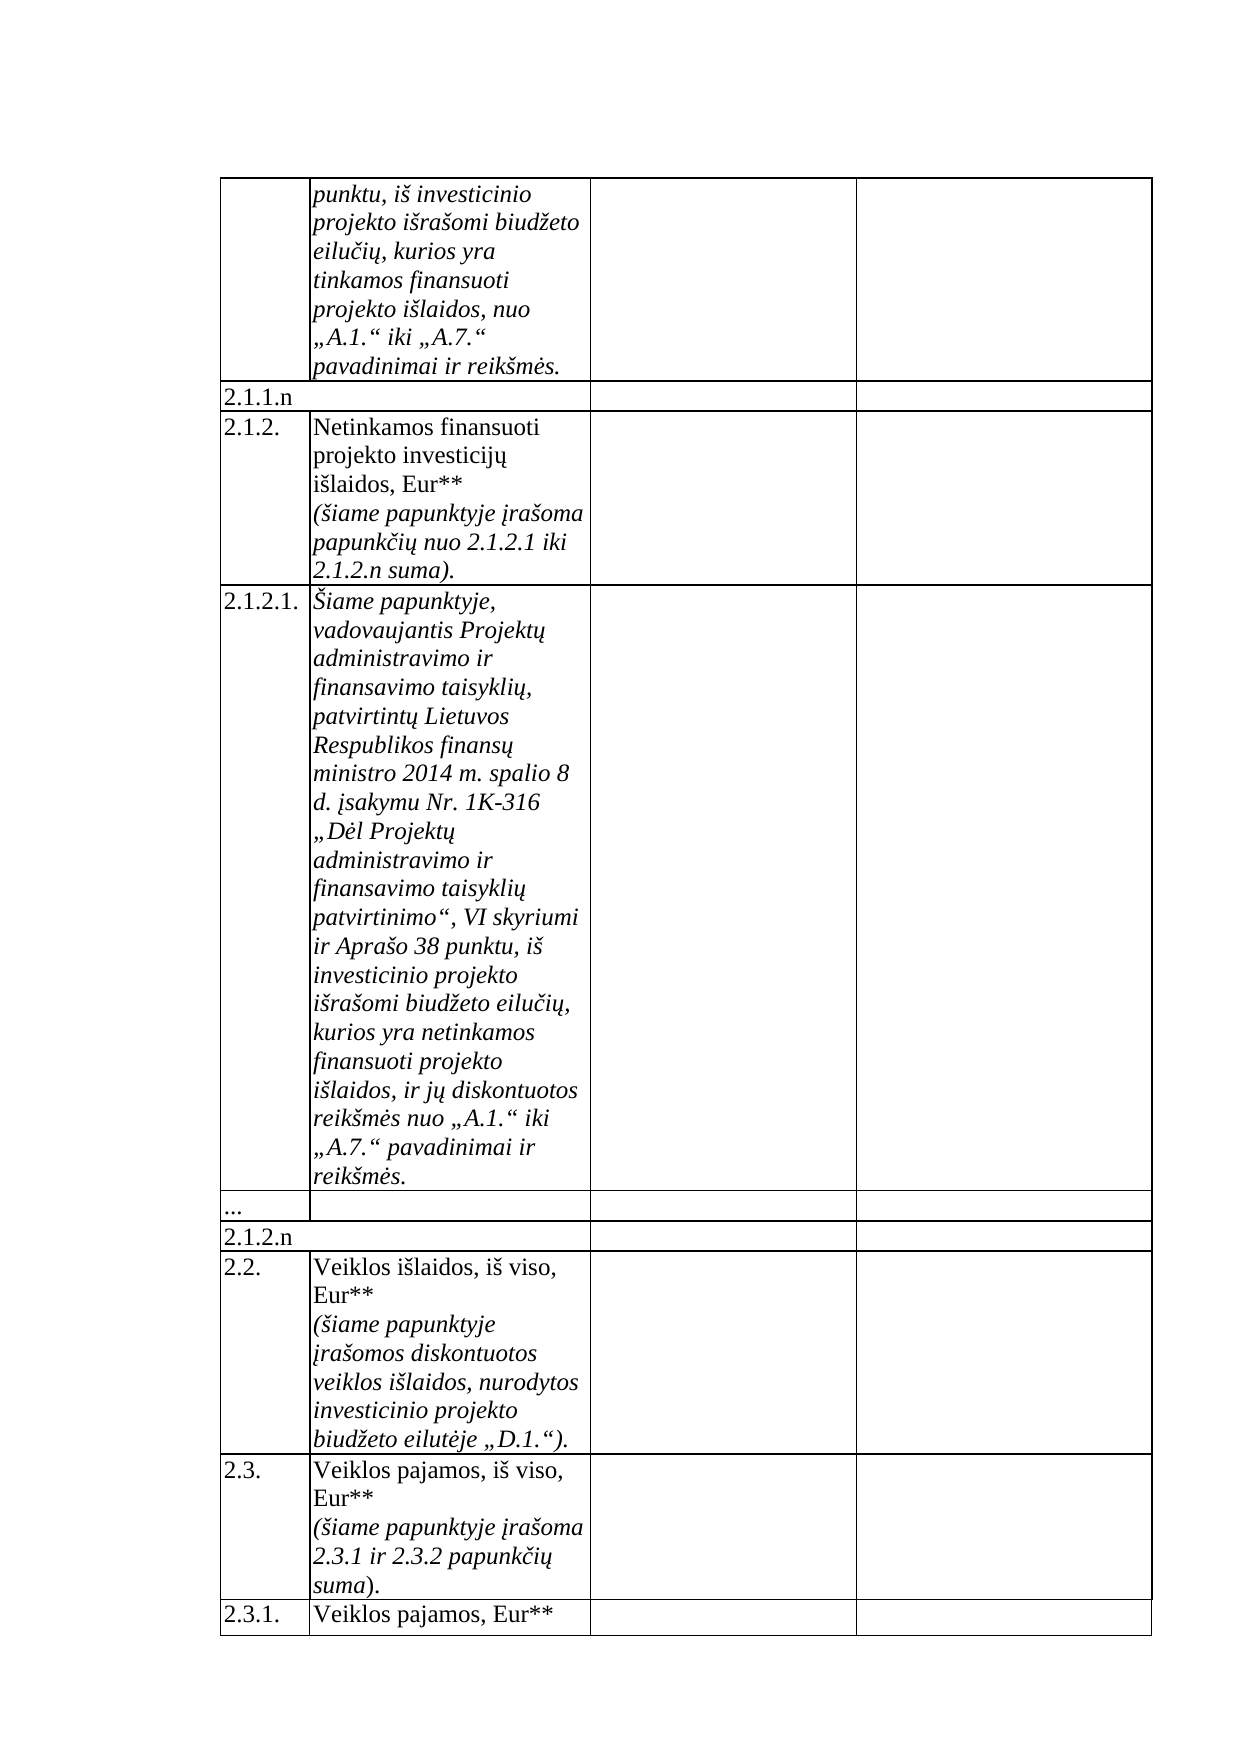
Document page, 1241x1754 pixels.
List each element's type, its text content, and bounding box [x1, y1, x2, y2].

table_cell [857, 1222, 1151, 1250]
table_cell 2.3. [221, 1455, 309, 1598]
table_cell [0, 584, 220, 1190]
table_cell [591, 1191, 856, 1220]
table_cell [857, 586, 1151, 1190]
table_cell [0, 1220, 220, 1250]
table_cell [0, 1599, 220, 1635]
table_cell [857, 412, 1151, 584]
table_cell Netinkamos finansuoti projekto investicijų išlaidos, Eur** (šiame papunktyje įrašoma papunkčių nuo 2.1.2.1 iki 2.1.2.n suma). [311, 412, 590, 584]
table_cell Šiame papunktyje, vadovaujantis Projektų administravimo ir finansavimo taisyklių, patvirtintų Lietuvos Respublikos finansų ministro 2014 m. spalio 8 d. įsakymu Nr. 1K-316 „Dėl Projektų administravimo ir finansavimo taisyklių patvirtinimo“, VI skyriumi ir Aprašo 38 punktu, iš investicinio projekto išrašomi biudžeto eilučių, kurios yra netinkamos finansuoti projekto išlaidos, ir jų diskontuotos reikšmės nuo „A.1.“ iki „A.7.“ pavadinimai ir reikšmės. [311, 586, 590, 1190]
table_cell [591, 382, 856, 410]
table_cell [857, 179, 1151, 380]
table_cell Veiklos pajamos, iš viso, Eur** (šiame papunktyje įrašoma 2.3.1 ir 2.3.2 papunkčių suma). [311, 1455, 590, 1598]
table_cell [591, 1455, 856, 1598]
table_cell [591, 412, 856, 584]
table_cell 2.1.2. [221, 412, 309, 584]
table_cell [857, 1191, 1151, 1220]
table_cell [311, 1191, 590, 1220]
table_cell [0, 410, 220, 584]
table_cell 2.2. [221, 1252, 309, 1453]
table_cell [0, 1250, 220, 1453]
table_cell [0, 177, 220, 380]
table_cell 2.1.2.n [221, 1222, 590, 1250]
table_cell ... [221, 1191, 309, 1220]
table_cell [857, 382, 1151, 410]
table_cell Veiklos išlaidos, iš viso, Eur** (šiame papunktyje įrašomos diskontuotos veiklos išlaidos, nurodytos investicinio projekto biudžeto eilutėje „D.1.“). [311, 1252, 590, 1453]
table_cell 2.1.2.1. [221, 586, 309, 1190]
table_cell [0, 380, 220, 410]
table_cell [0, 1190, 220, 1220]
table_cell 2.1.1.n [221, 382, 590, 410]
table_cell [591, 179, 856, 380]
table_cell [857, 1600, 1151, 1635]
table_cell [221, 179, 309, 380]
table_cell [591, 1252, 856, 1453]
table_cell [0, 1453, 220, 1598]
table_cell [857, 1455, 1151, 1598]
table_cell Veiklos pajamos, Eur** [310, 1600, 590, 1635]
table_cell [591, 1600, 856, 1635]
table_cell [857, 1252, 1151, 1453]
table_cell 2.3.1. [221, 1600, 309, 1635]
table_cell [591, 1222, 856, 1250]
table_cell punktu, iš investicinio projekto išrašomi biudžeto eilučių, kurios yra tinkamos finansuoti projekto išlaidos, nuo „A.1.“ iki „A.7.“ pavadinimai ir reikšmės. [311, 179, 590, 380]
table_cell [591, 586, 856, 1190]
